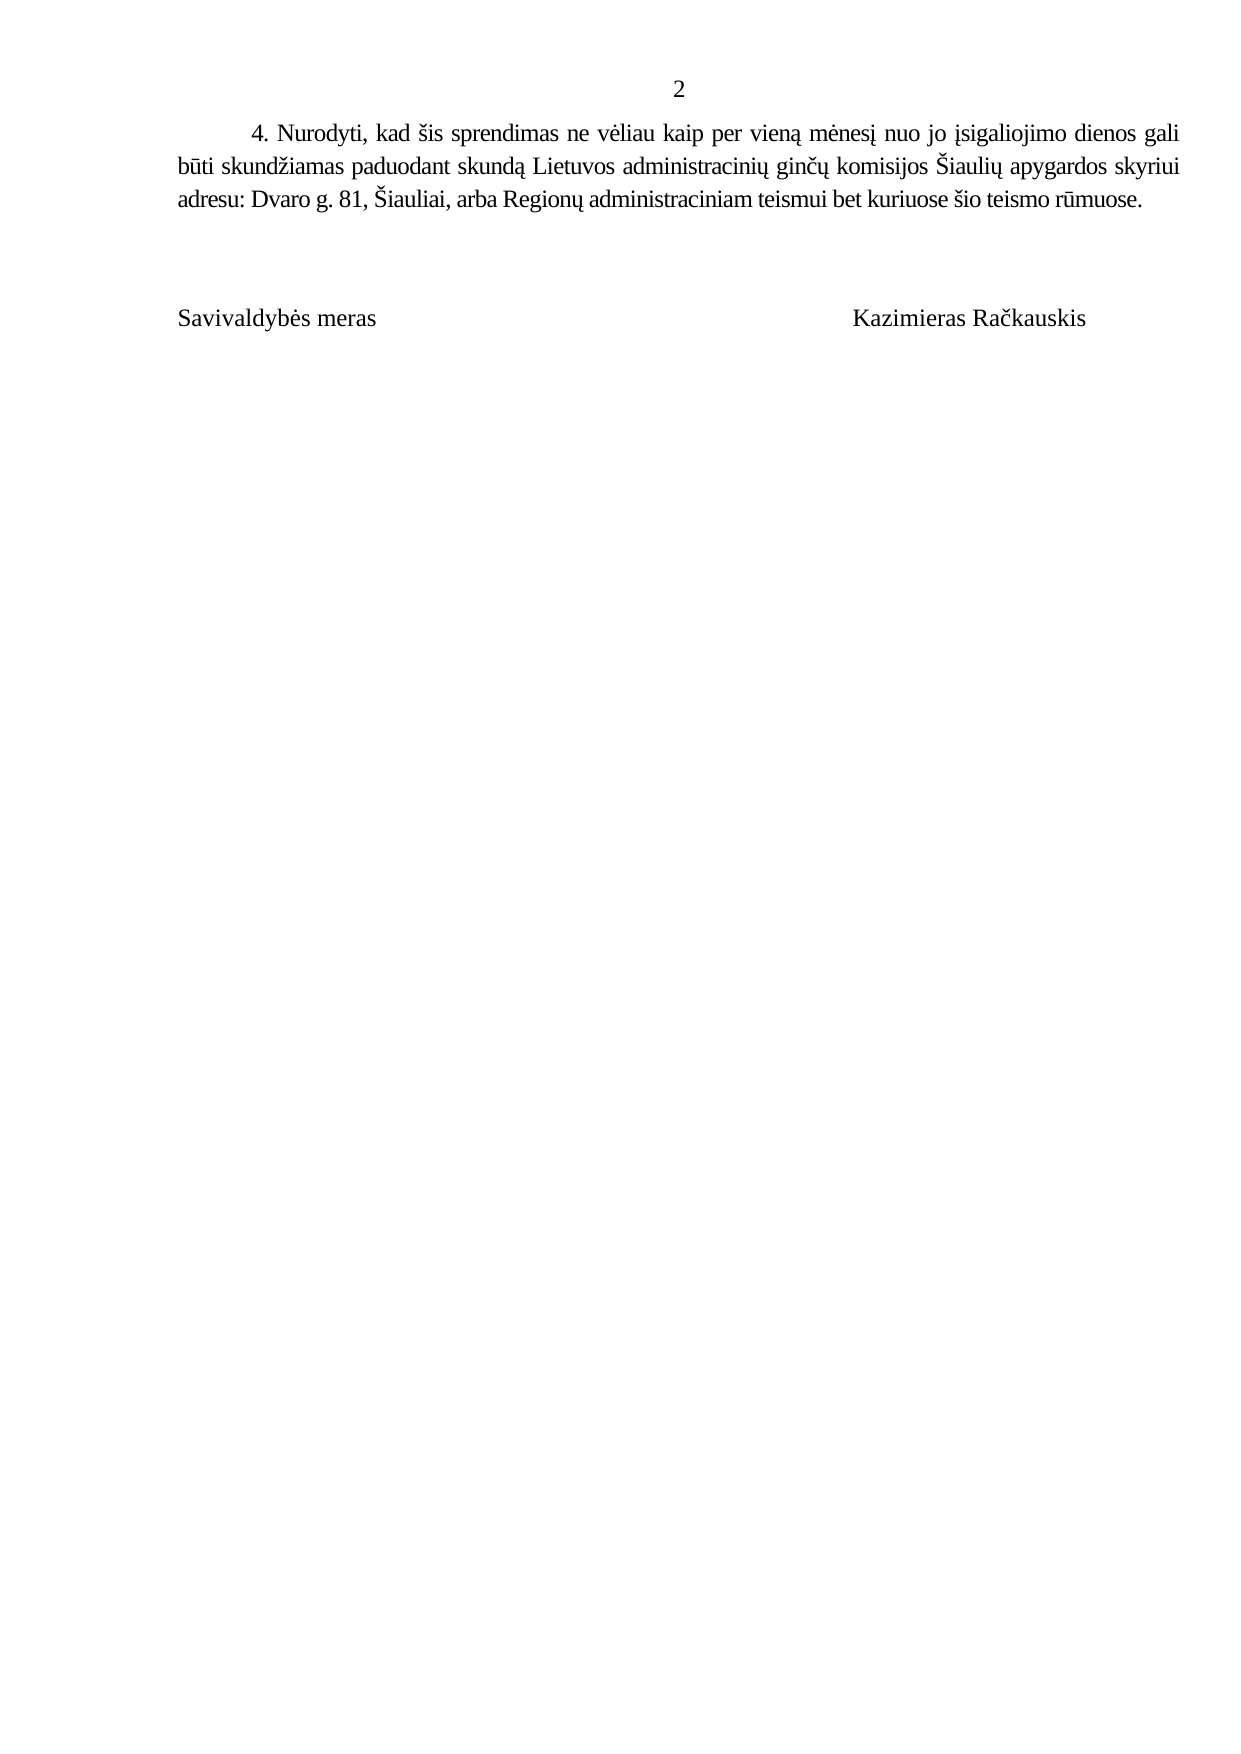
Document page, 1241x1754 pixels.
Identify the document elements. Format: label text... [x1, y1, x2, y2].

text Savivaldybės meras Kazimieras Račkauskis [177, 303, 1181, 332]
text 4. Nurodyti, kad šis sprendimas ne vėliau kaip per vieną mėnesį nuo jo įsigaliojimo dienos gali būti skundžiamas paduodant skundą Lietuvos administracinių ginčų komisijos Šiaulių apygardos skyriui adresu: Dvaro g. 81, Šiauliai, arba Regionų administraciniam teismui bet kuriuose šio teismo rūmuose. [177, 118, 1181, 213]
